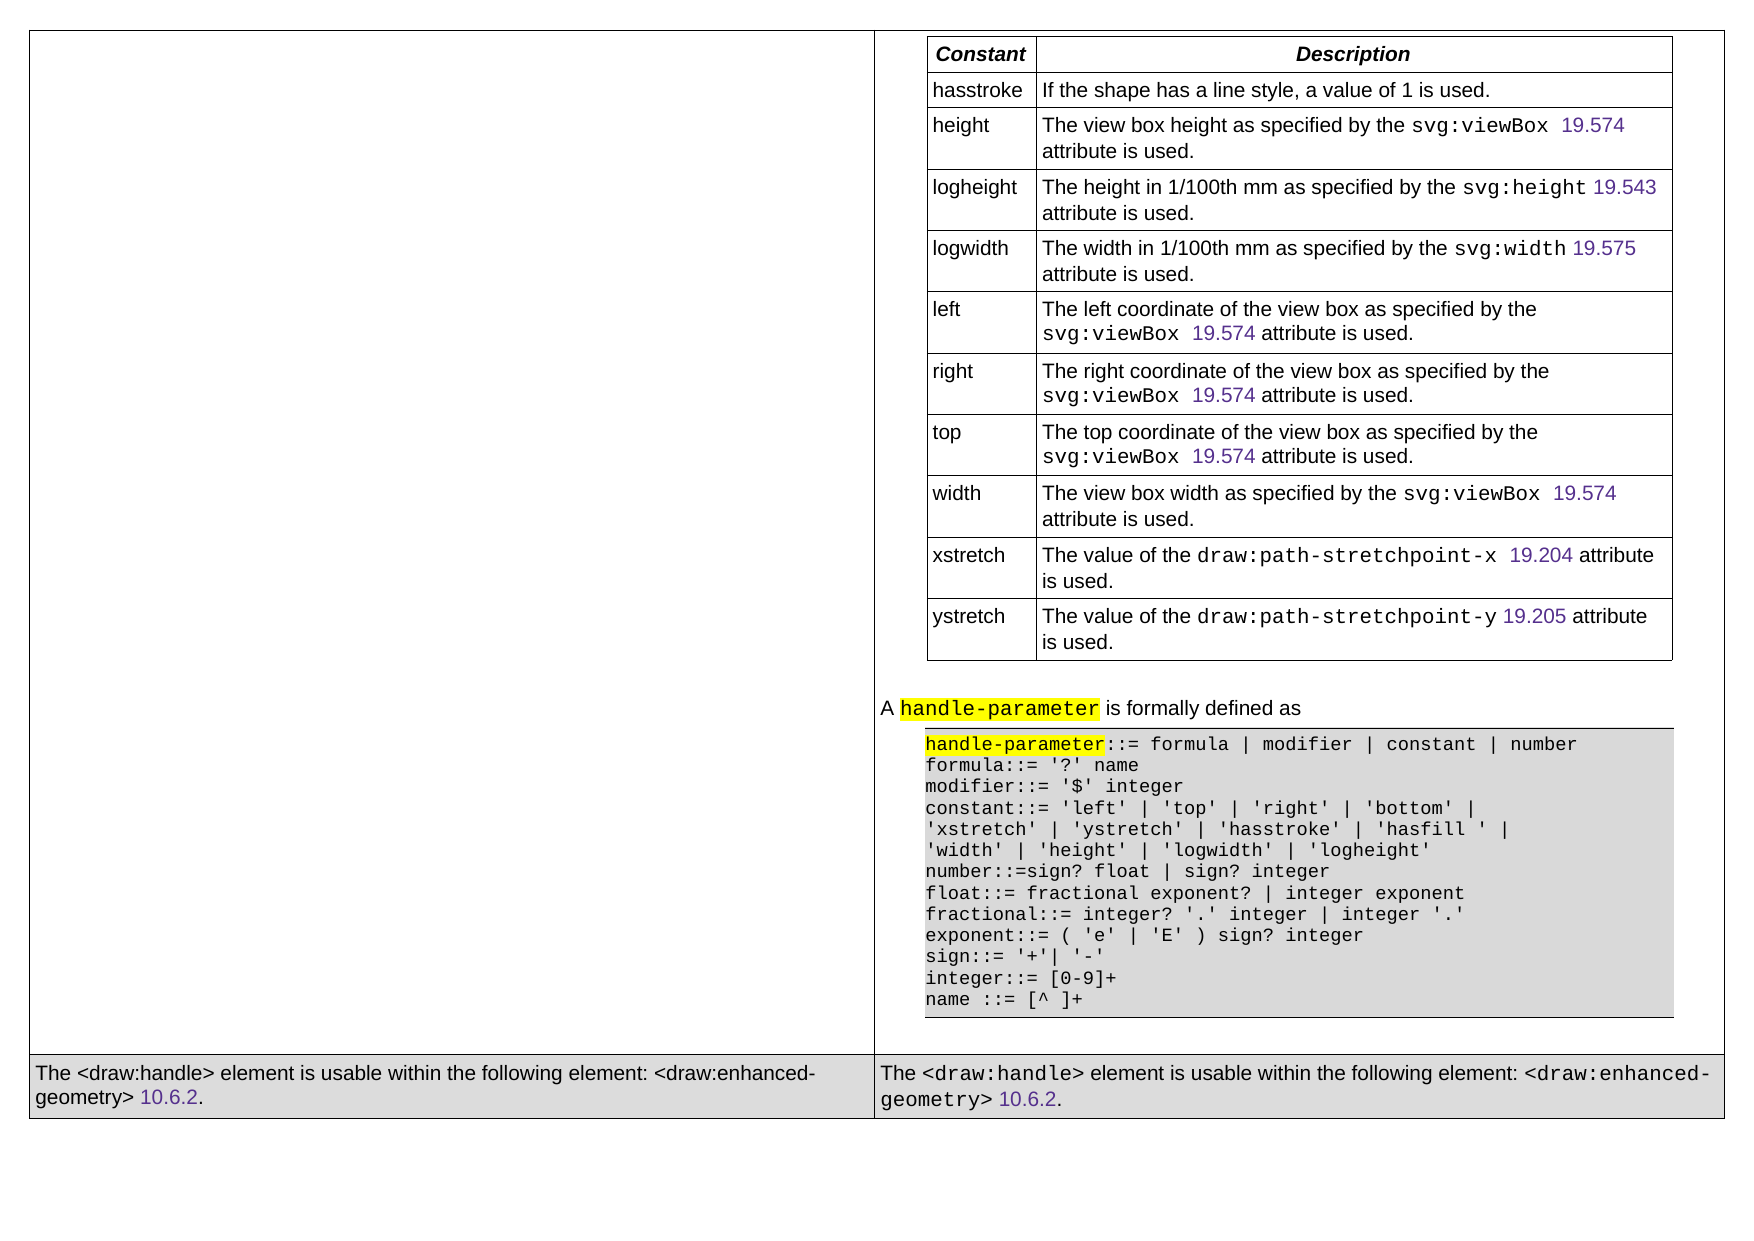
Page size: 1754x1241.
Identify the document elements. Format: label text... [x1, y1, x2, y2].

table_cell left [928, 292, 1036, 353]
table_cell height [928, 108, 1036, 169]
table_cell A handle-parameter is formally defined as handle-parameter::= formula | modifier | constant | number formula::= '?' name modifier::= '$' integer constant::= 'left' | 'top' | 'right' | 'bottom' | 'xstretch' | 'ystretch' | 'hasstroke' | 'hasfill ' | 'width' | 'height' | 'logwidth' | 'logheight' number::=sign? float | sign? integer float::= fractional exponent? | integer exponent fractional::= integer? '.' integer | integer '.' exponent::= ( 'e' | 'E' ) sign? integer sign::= '+'| '-' integer::= [0-9]+ name ::= [^ ]+ [875, 31, 1724, 1054]
table_cell hasstroke [928, 73, 1036, 107]
table_cell ystretch [928, 599, 1036, 659]
table_cell The value of the draw:path-stretchpoint-x 19.204 attribute is used. [1037, 538, 1672, 598]
table_cell xstretch [928, 538, 1036, 598]
table_header Constant [928, 37, 1036, 72]
table_cell If the shape has a line style, a value of 1 is used. [1037, 73, 1672, 107]
table_cell logwidth [928, 231, 1036, 291]
table_cell The top coordinate of the view box as specified by the svg:viewBox 19.574 attribute is used. [1037, 415, 1672, 475]
table_cell The left coordinate of the view box as specified by the svg:viewBox 19.574 attribute is used. [1037, 292, 1672, 353]
table_cell The view box width as specified by the svg:viewBox 19.574 attribute is used. [1037, 476, 1672, 537]
table_cell The height in 1/100th mm as specified by the svg:height 19.543 attribute is used. [1037, 170, 1672, 230]
table_cell The value of the draw:path-stretchpoint-y 19.205 attribute is used. [1037, 599, 1672, 659]
table_header Description [1037, 37, 1672, 72]
table_cell The view box height as specified by the svg:viewBox 19.574 attribute is used. [1037, 108, 1672, 169]
table_cell top [928, 415, 1036, 475]
table_cell The width in 1/100th mm as specified by the svg:width 19.575 attribute is used. [1037, 231, 1672, 291]
table_cell The right coordinate of the view box as specified by the svg:viewBox 19.574 attribute is used. [1037, 354, 1672, 414]
table_cell The <draw:handle> element is usable within the following element: <draw:enhanced-geometry> 10.6.2. [30, 1055, 874, 1118]
table_cell right [928, 354, 1036, 414]
table_cell The <draw:handle> element is usable within the following element: <draw:enhanced-geometry> 10.6.2. [875, 1055, 1724, 1118]
table_cell width [928, 476, 1036, 537]
table_cell logheight [928, 170, 1036, 230]
table_cell [30, 31, 874, 1054]
